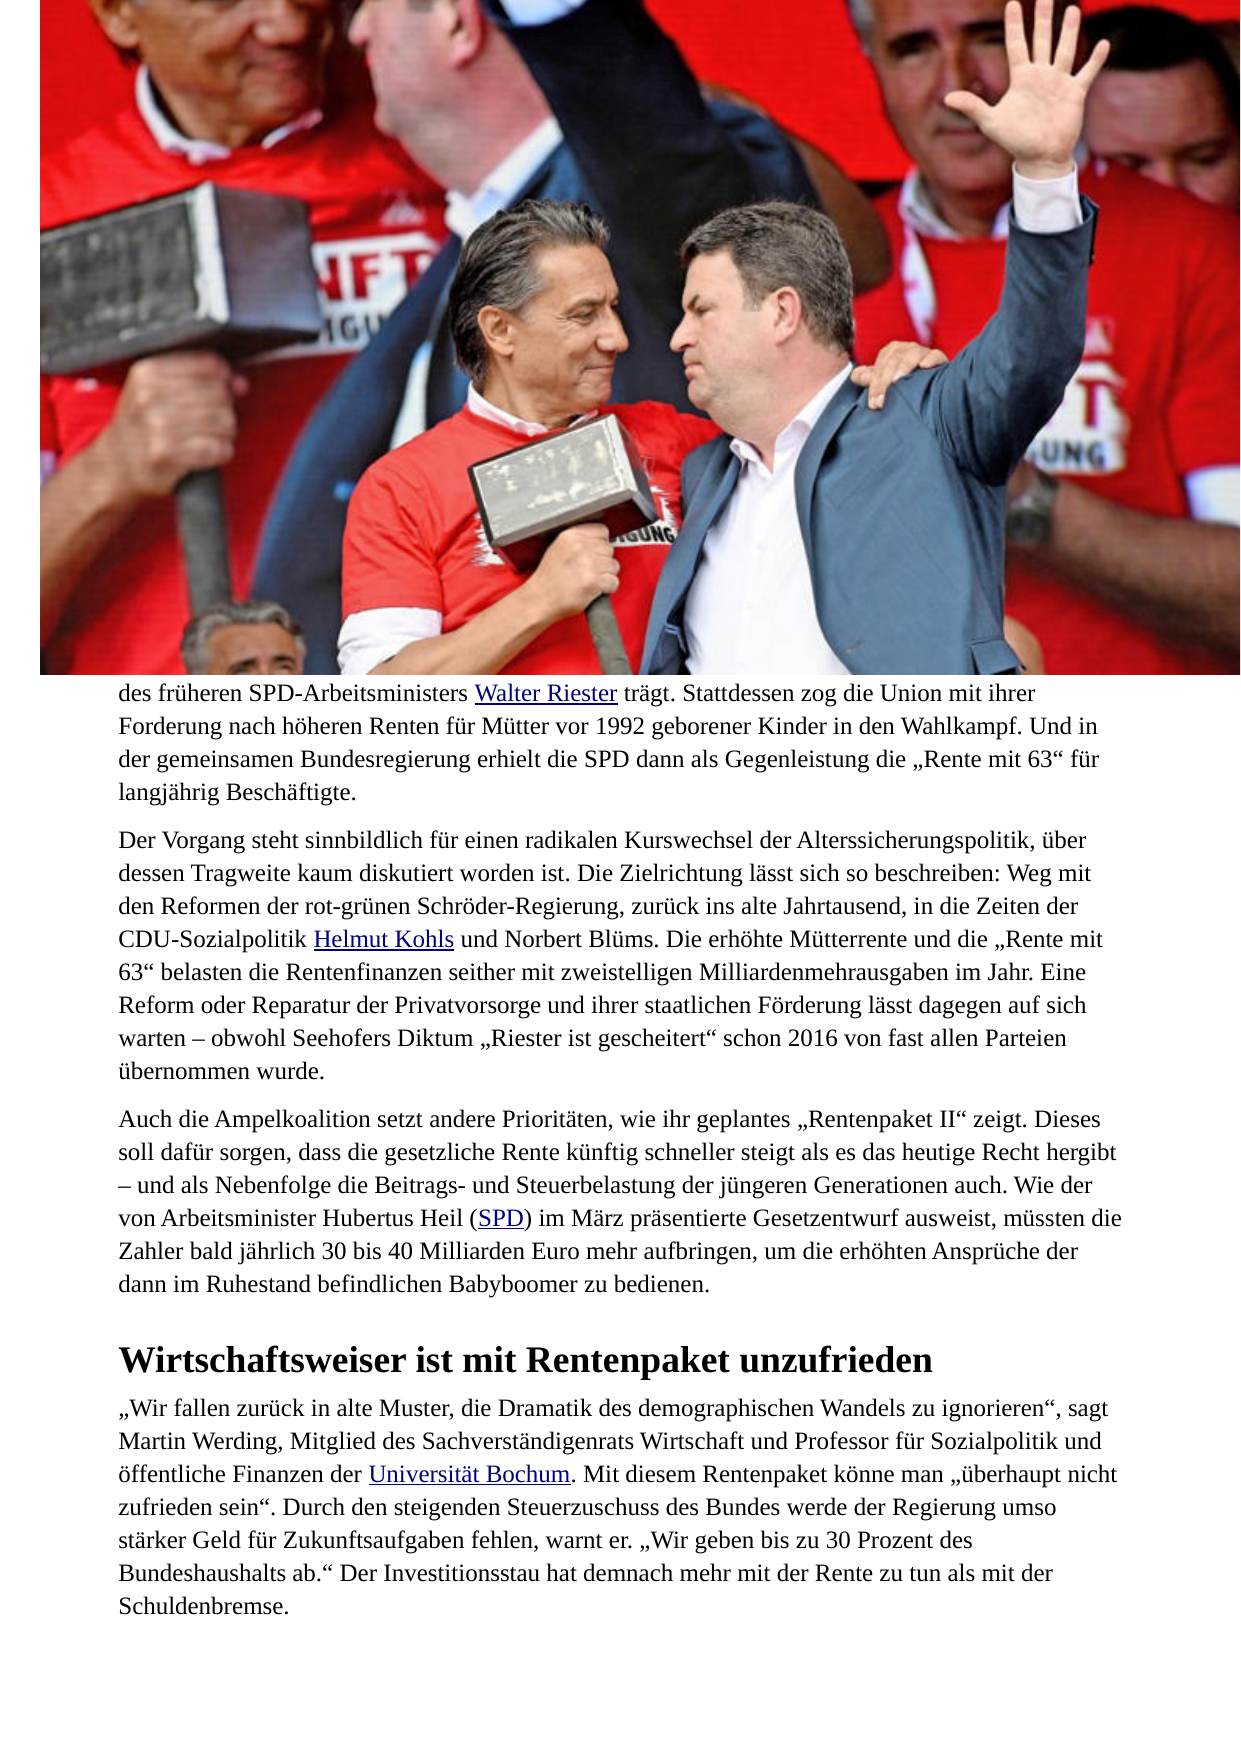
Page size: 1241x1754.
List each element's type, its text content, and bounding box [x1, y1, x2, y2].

picture [40, 0, 1241, 675]
text „Wir fallen zurück in alte Muster, die Dramatik des demographischen Wandels zu ignorieren“, sagt Martin Werding, Mitglied des Sachverständigenrats Wirtschaft und Professor für Sozialpolitik und öffentliche Finanzen der Universität Bochum. Mit diesem Rentenpaket könne man „überhaupt nicht zufrieden sein“. Durch den steigenden Steuerzuschuss des Bundes werde der Regierung umso stärker Geld für Zukunftsaufgaben fehlen, warnt er. „Wir geben bis zu 30 Prozent des Bundeshaushalts ab.“ Der Investitionsstau hat demnach mehr mit der Rente zu tun als mit der Schuldenbremse. [118, 1393, 1122, 1620]
text Es war am 8. April 2016, mehr als ein Jahr vor der nächsten Bundestagswahl, als Bayerns Ministerpräsident Horst Seehofer (CSU) den Rentenwahlkampf einläutete. „Wir brauchen eine große Rentenreform“, teilte er in München mit. „Riester ist gescheitert.“ Seehofer legte damals keine Vorschläge zur Reform der staatlich geförderten privaten Zusatzvorsorge vor, die den Namen des früheren SPD-Arbeitsministers Walter Riester trägt. Stattdessen zog die Union mit ihrer Forderung nach höheren Renten für Mütter vor 1992 geborener Kinder in den Wahlkampf. Und in der gemeinsamen Bundesregierung erhielt die SPD dann als Ge­gen­leistung die „Rente mit 63“ für langjährig Beschäftigte. [118, 675, 1122, 806]
text Der Vorgang steht sinnbildlich für einen radikalen Kurswechsel der Alterssicherungspolitik, über dessen Tragweite kaum diskutiert worden ist. Die Zielrichtung lässt sich so beschreiben: Weg mit den Reformen der rot-grünen Schröder-Regierung, zurück ins alte Jahrtausend, in die Zeiten der CDU-Sozialpolitik Helmut Kohls und Norbert Blüms. Die erhöhte Mütterrente und die „Rente mit 63“ belasten die Rentenfinanzen seither mit zweistelligen Milliardenmehrausgaben im Jahr. Eine Reform oder Reparatur der Privatvorsorge und ihrer staatlichen Förderung lässt dagegen auf sich warten – obwohl Seehofers Diktum „Riester ist gescheitert“ schon 2016 von fast allen Parteien übernommen wurde. [118, 825, 1122, 1085]
subtitle Wirtschaftsweiser ist mit Rentenpaket unzufrieden [118, 1337, 1122, 1380]
text Auch die Ampelkoalition setzt andere Prioritäten, wie ihr geplantes „Rentenpaket II“ zeigt. Dieses soll dafür sorgen, dass die gesetzliche Rente künftig schneller steigt als es das heutige Recht hergibt – und als Nebenfolge die Beitrags- und Steuerbelastung der jüngeren Generationen auch. Wie der von Arbeitsminister Hubertus Heil (SPD) im März präsentierte Gesetzentwurf ausweist, müssten die Zahler bald jährlich 30 bis 40 Milliarden Euro mehr aufbringen, um die erhöhten Ansprüche der dann im Ruhestand befindlichen Babyboomer zu bedienen. [118, 1104, 1122, 1298]
